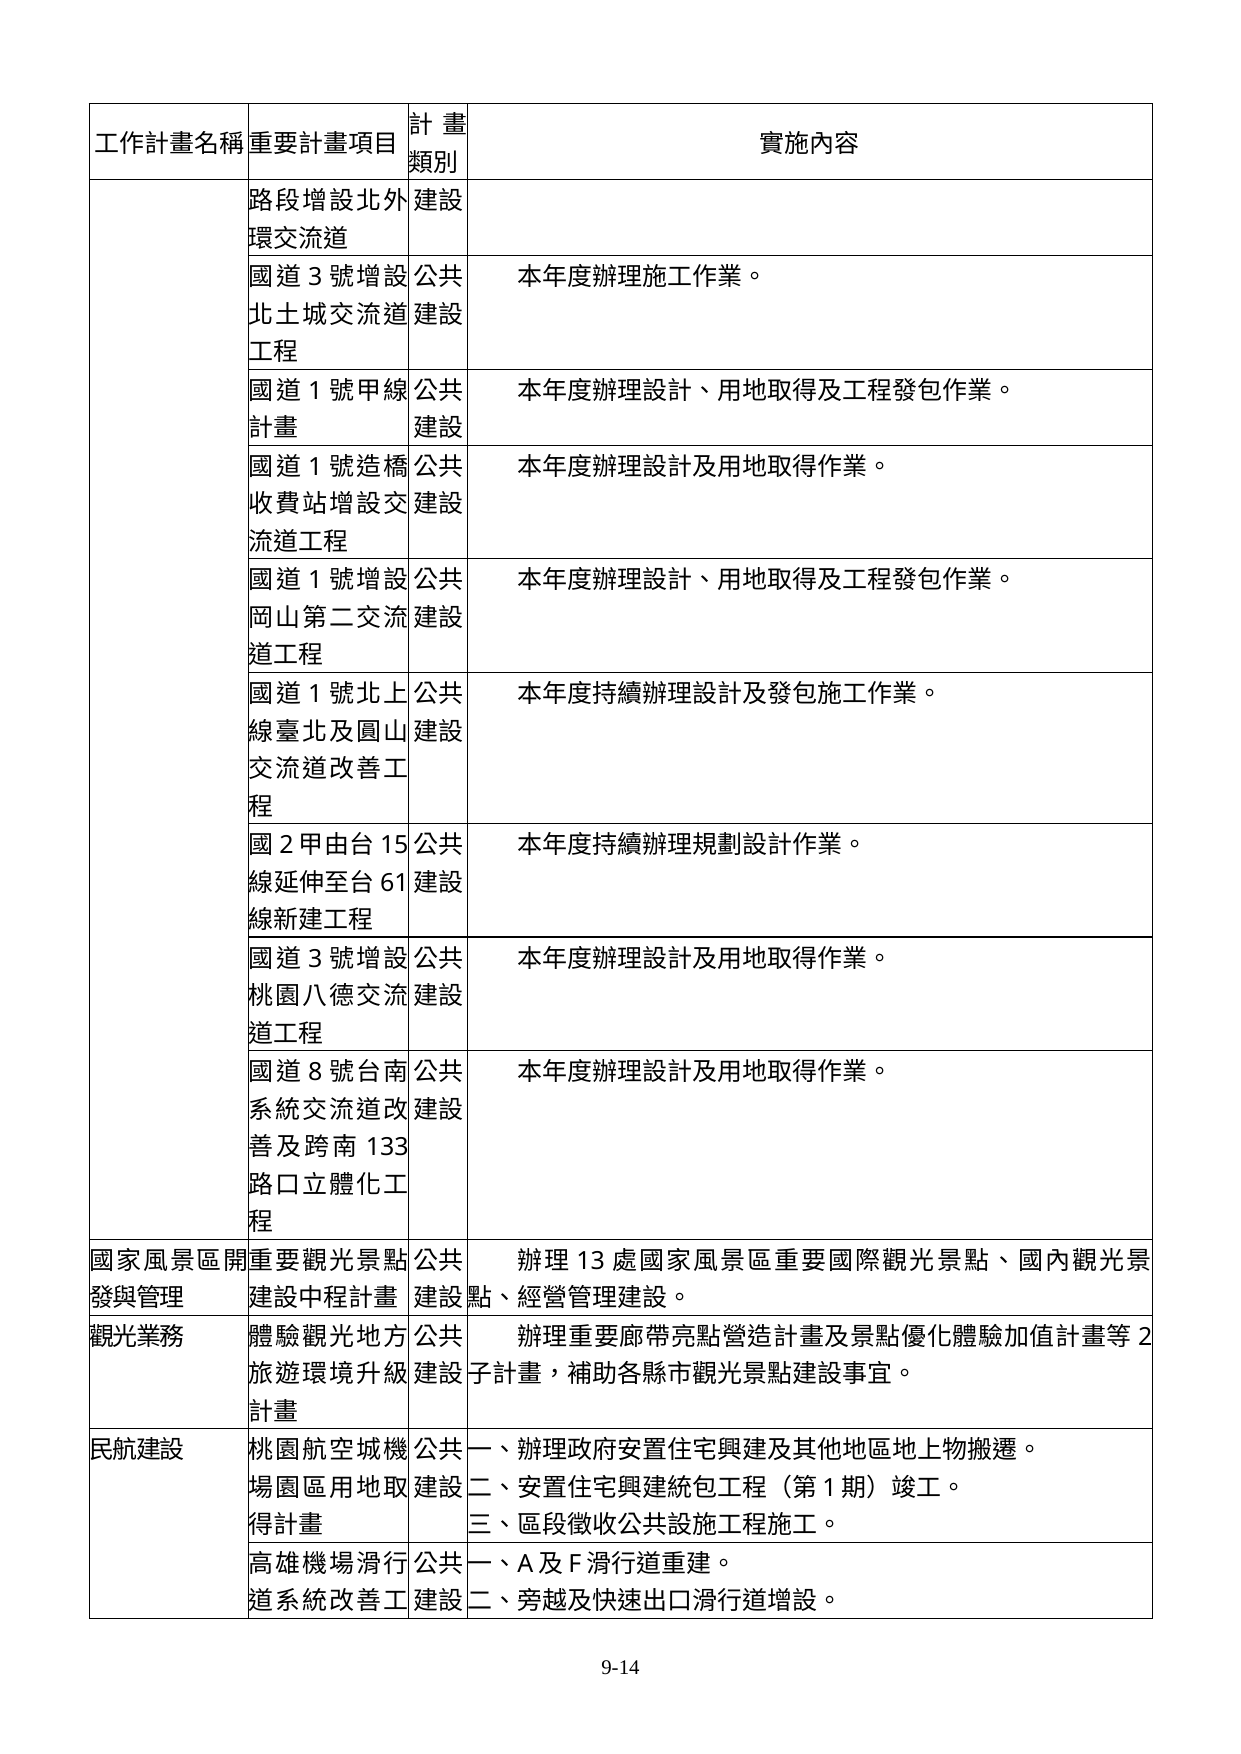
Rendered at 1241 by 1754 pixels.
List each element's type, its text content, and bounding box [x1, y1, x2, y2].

table_cell 高雄機場滑行道系統改善工 [249, 1543, 408, 1618]
table_cell 本年度持續辦理設計及發包施工作業。 [468, 673, 1152, 823]
table_cell 國道1號北上線臺北及圓山交流道改善工程 [249, 673, 408, 823]
table_cell 公共建設 [409, 559, 467, 672]
table_cell 國道8號台南系統交流道改善及跨南133路口立體化工程 [249, 1051, 408, 1238]
table_cell 國道1號增設岡山第二交流道工程 [249, 559, 408, 672]
table_cell 民航建設 [90, 1429, 248, 1618]
table_cell 國家風景區開發與管理 [90, 1240, 248, 1314]
table_cell 公共建設 [409, 1051, 467, 1238]
table_cell 本年度辦理設計及用地取得作業。 [468, 446, 1152, 558]
table_cell 公共建設 [409, 1429, 467, 1542]
table_cell 公共建設 [409, 370, 467, 445]
table_cell 本年度辦理設計、用地取得及工程發包作業。 [468, 370, 1152, 445]
table_cell 公共建設 [409, 673, 467, 823]
table_cell 公共建設 [409, 1543, 467, 1618]
table_header 實施內容 [468, 104, 1152, 179]
table_cell 國道1號造橋收費站增設交流道工程 [249, 446, 408, 558]
table_cell 本年度辦理設計及用地取得作業。 [468, 938, 1152, 1050]
table_cell 國道1號甲線計畫 [249, 370, 408, 445]
table_cell 公共建設 [409, 446, 467, 558]
table_cell 國2甲由台15線延伸至台61線新建工程 [249, 824, 408, 936]
table_cell 辦理重要廊帶亮點營造計畫及景點優化體驗加值計畫等2子計畫，補助各縣市觀光景點建設事宜。 [468, 1316, 1152, 1428]
table_cell [468, 180, 1152, 255]
table_cell 辦理13處國家風景區重要國際觀光景點、國內觀光景點、經營管理建設。 [468, 1240, 1152, 1314]
table_cell 公共建設 [409, 938, 467, 1050]
table_cell 建設 [409, 180, 467, 255]
table_cell 國道3號增設桃園八德交流道工程 [249, 938, 408, 1050]
table_cell 本年度持續辦理規劃設計作業。 [468, 824, 1152, 936]
table_cell 一、A及F滑行道重建。 二、旁越及快速出口滑行道增設。 [468, 1543, 1152, 1618]
table_cell 體驗觀光地方旅遊環境升級計畫 [249, 1316, 408, 1428]
table_cell 本年度辦理設計及用地取得作業。 [468, 1051, 1152, 1238]
table_header 計畫類別 [409, 104, 467, 179]
table_header 工作計畫名稱 [90, 104, 248, 179]
table_cell 公共建設 [409, 256, 467, 369]
table_cell 重要觀光景點建設中程計畫 [249, 1240, 408, 1314]
table_cell 本年度辦理施工作業。 [468, 256, 1152, 369]
table_cell 一、辦理政府安置住宅興建及其他地區地上物搬遷。 二、安置住宅興建統包工程（第1期）竣工。 三、區段徵收公共設施工程施工。 [468, 1429, 1152, 1542]
table_cell 公共建設 [409, 824, 467, 936]
table_cell 公共建設 [409, 1316, 467, 1428]
table_header 重要計畫項目 [249, 104, 408, 179]
table_cell 桃園航空城機場園區用地取得計畫 [249, 1429, 408, 1542]
table_cell 公共建設 [409, 1240, 467, 1314]
table_cell 路段增設北外環交流道 [249, 180, 408, 255]
table_cell 本年度辦理設計、用地取得及工程發包作業。 [468, 559, 1152, 672]
table_cell 國道3號增設北土城交流道工程 [249, 256, 408, 369]
table_cell 觀光業務 [90, 1316, 248, 1428]
